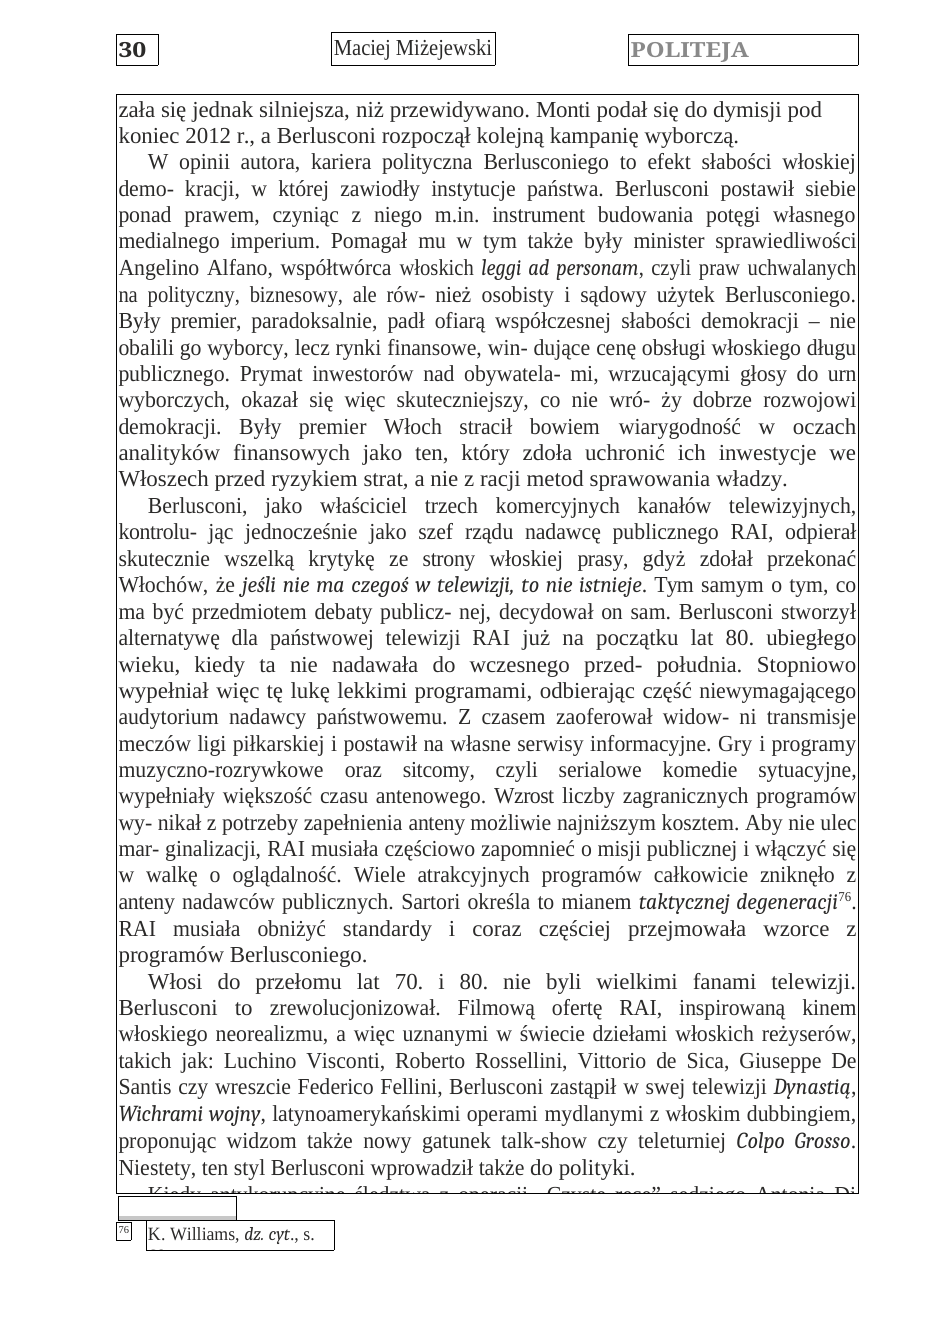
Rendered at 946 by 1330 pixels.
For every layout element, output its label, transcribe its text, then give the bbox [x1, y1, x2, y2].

text Maciej Miżejewski [333, 34, 495, 60]
text Kiedy antykorupcyjne śledztwa z operacji „Czyste ręce” sędziego Antonia Di Pietro zmiotły ze sceny politycznej na początku lat 90. liczące się wówczas partie politycz- ne, a zwłaszcza socjalistów, prawicowe elity, biznes i włoski kościół, zaniepokojone wi- [118, 1181, 856, 1193]
text W opinii autora, kariera polityczna Berlusconiego to efekt słabości włoskiej demo- kracji, w której zawiodły instytucje państwa. Berlusconi postawił siebie ponad prawem, czyniąc z niego m.in. instrument budowania potęgi własnego medialnego imperium. Pomagał mu w tym także były minister sprawiedliwości Angelino Alfano, współtwórca włoskich leggi ad personam, czyli praw uchwalanych na polityczny, biznesowy, ale rów- nież osobisty i sądowy użytek Berlusconiego. Były premier, paradoksalnie, padł ofiarą współczesnej słabości demokracji – nie obalili go wyborcy, lecz rynki finansowe, win- dujące cenę obsługi włoskiego długu publicznego. Prymat inwestorów nad obywatela- mi, wrzucającymi głosy do urn wyborczych, okazał się więc skuteczniejszy, co nie wró- ży dobrze rozwojowi demokracji. Były premier Włoch stracił bowiem wiarygodność w oczach analityków finansowych jako ten, który zdoła uchronić ich inwestycje we Włoszech przed ryzykiem strat, a nie z racji metod sprawowania władzy. [118, 148, 857, 492]
text 76 [118, 1224, 131, 1236]
text 304 [118, 35, 158, 65]
text Włosi do przełomu lat 70. i 80. nie byli wielkimi fanami telewizji. Berlusconi to zrewolucjonizował. Filmową ofertę RAI, inspirowaną kinem włoskiego neorealizmu, a więc uznanymi w świecie dziełami włoskich reżyserów, takich jak: Luchino Visconti, Roberto Rossellini, Vittorio de Sica, Giuseppe De Santis czy wreszcie Federico Fellini, Berlusconi zastąpił w swej telewizji Dynastią, Wichrami wojny, latynoamerykańskimi operami mydlanymi z włoskim dubbingiem, proponując widzom także nowy gatunek talk-show czy teleturniej Colpo Grosso. Niestety, ten styl Berlusconi wprowadził także do polityki. [118, 968, 857, 1181]
text zała się jednak silniejsza, niż przewidywano. Monti podał się do dymisji pod koniec 2012 r., a Berlusconi rozpoczął kolejną kampanię wyborczą. [118, 96, 858, 148]
text POLITEJA 3(25)/2013 [630, 35, 858, 65]
text K. Williams, dz. cyt., s. 68. [148, 1222, 334, 1250]
text Berlusconi, jako właściciel trzech komercyjnych kanałów telewizyjnych, kontrolu- jąc jednocześnie jako szef rządu nadawcę publicznego RAI, odpierał skutecznie wszelką krytykę ze strony włoskiej prasy, gdyż zdołał przekonać Włochów, że jeśli nie ma czegoś w telewizji, to nie istnieje. Tym samym o tym, co ma być przedmiotem debaty publicz- nej, decydował on sam. Berlusconi stworzył alternatywę dla państwowej telewizji RAI już na początku lat 80. ubiegłego wieku, kiedy ta nie nadawała do wczesnego przed- południa. Stopniowo wypełniał więc tę lukę lekkimi programami, odbierając część niewymagającego audytorium nadawcy państwowemu. Z czasem zaoferował widow- ni transmisje meczów ligi piłkarskiej i postawił na własne serwisy informacyjne. Gry i programy muzyczno-rozrywkowe oraz sitcomy, czyli serialowe komedie sytuacyjne, wypełniały większość czasu antenowego. Wzrost liczby zagranicznych programów wy- nikał z potrzeby zapełnienia anteny możliwie najniższym kosztem. Aby nie ulec mar- ginalizacji, RAI musiała częściowo zapomnieć o misji publicznej i włączyć się w walkę o oglądalność. Wiele atrakcyjnych programów całkowicie zniknęło z anteny nadawców publicznych. Sartori określa to mianem taktycznej degeneracji76. RAI musiała obniżyć standardy i coraz częściej przejmowała wzorce z programów Berlusconiego. [118, 492, 857, 968]
